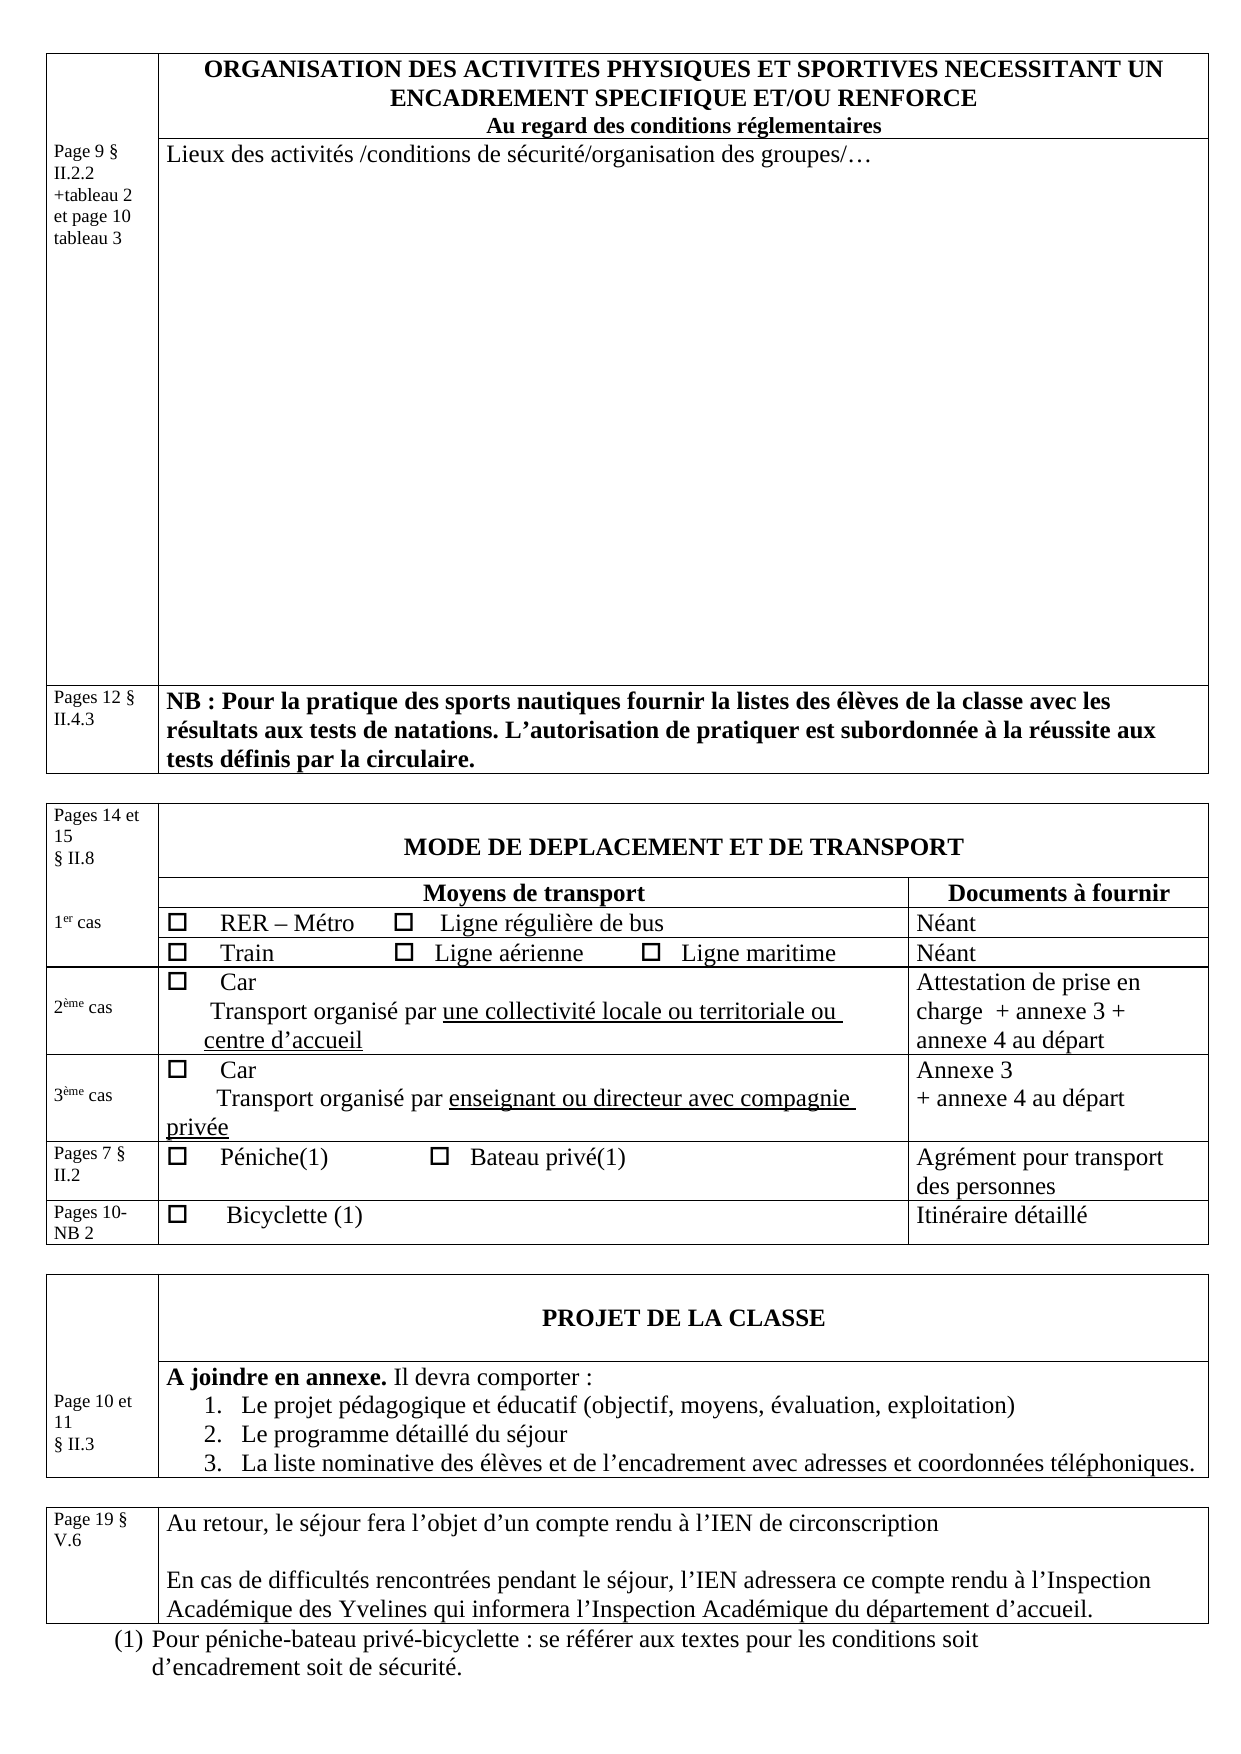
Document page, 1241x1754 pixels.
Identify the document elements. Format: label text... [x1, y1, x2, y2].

table_cell Lieux des activités /conditions de sécurité/organisation des groupes/… [159, 139, 1208, 685]
table_header Page 19 § V.6 [47, 1508, 158, 1623]
table_cell Documents à fournir [909, 878, 1208, 907]
table_cell NB : Pour la pratique des sports nautiques fournir la listes des élèves de la classe avec les résultats aux tests de natations. L’autorisation de pratiquer est subordonnée à la réussite aux tests définis par la circulaire. [159, 686, 1208, 773]
table_cell Néant [909, 938, 1208, 966]
table_cell Néant [909, 908, 1208, 937]
table_header Pages 14 et 15 § II.8 1er cas [47, 804, 158, 966]
table_cell Moyens de transport [159, 878, 908, 907]
table_cell Pages 10-NB 2 [47, 1201, 158, 1244]
table_cell  Car Transport organisé par une collectivité locale ou territoriale ou centre d’accueil [159, 968, 908, 1054]
table_cell  Péniche(1)  Bateau privé(1) [159, 1142, 908, 1199]
table_cell Pages 12 § II.4.3 [47, 686, 158, 773]
table_cell A joindre en annexe. Il devra comporter : Le projet pédagogique et éducatif (objectif, moyens, évaluation, exploitation) Le programme détaillé du séjour La liste nominative des élèves et de l’encadrement avec adresses et coordonnées téléphoniques. [159, 1362, 1208, 1477]
table_cell 3ème cas [47, 1055, 158, 1141]
table_cell Itinéraire détaillé [909, 1201, 1208, 1244]
table_cell  Bicyclette (1) [159, 1201, 908, 1244]
table_cell Annexe 3 + annexe 4 au départ [909, 1055, 1208, 1141]
table_cell 2ème cas [47, 968, 158, 1054]
table_cell Attestation de prise en charge + annexe 3 + annexe 4 au départ [909, 968, 1208, 1054]
table_cell  Train  Ligne aérienne  Ligne maritime [159, 938, 908, 966]
table_header MODE DE DEPLACEMENT ET DE TRANSPORT [159, 804, 1208, 877]
table_header PROJET DE LA CLASSE [159, 1275, 1208, 1361]
table_header Page 10 et 11 § II.3 [47, 1275, 158, 1477]
table_cell  Car Transport organisé par enseignant ou directeur avec compagnie privée [159, 1055, 908, 1141]
list Pour péniche-bateau privé-bicyclette : se référer aux textes pour les conditions soit d’encadrement soit de sécurité. [114, 1624, 1123, 1681]
table_cell  RER – Métro  Ligne régulière de bus [159, 908, 908, 937]
table_header Au retour, le séjour fera l’objet d’un compte rendu à l’IEN de circonscription En cas de difficultés rencontrées pendant le séjour, l’IEN adressera ce compte rendu à l’Inspection Académique des Yvelines qui informera l’Inspection Académique du département d’accueil. [159, 1508, 1208, 1623]
table_cell Agrément pour transport des personnes [909, 1142, 1208, 1199]
table_header Page 9 § II.2.2 +tableau 2 et page 10 tableau 3 [47, 54, 158, 685]
table_cell Pages 7 § II.2 [47, 1142, 158, 1199]
table_header ORGANISATION DES ACTIVITES PHYSIQUES ET SPORTIVES NECESSITANT UN ENCADREMENT SPECIFIQUE ET/OU RENFORCE Au regard des conditions réglementaires [159, 54, 1208, 138]
